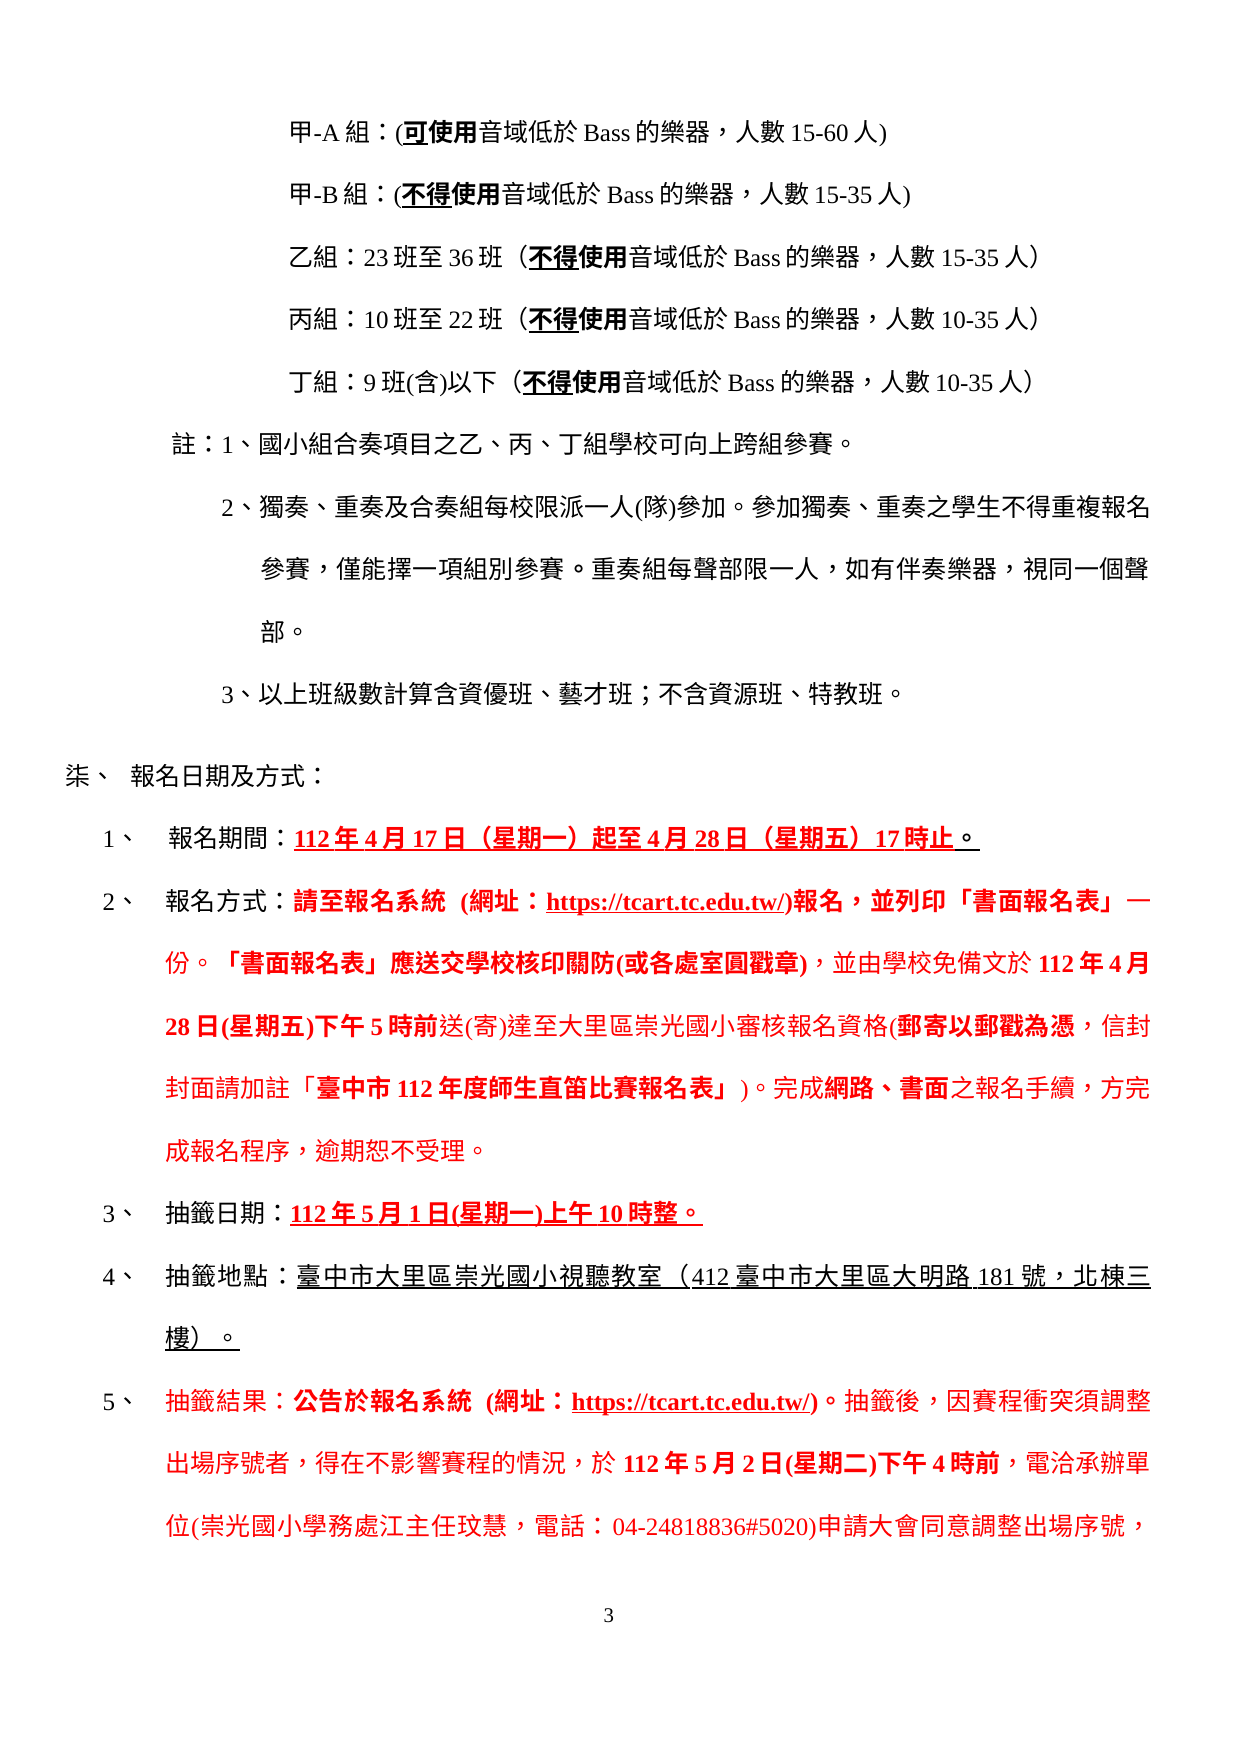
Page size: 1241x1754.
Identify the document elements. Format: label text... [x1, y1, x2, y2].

text 2、獨奏、重奏及合奏組每校限派一人(隊)參加。參加獨奏、重奏之學生不得重複報名參賽，僅能擇一項組別參賽。重奏組每聲部限一人，如有伴奏樂器，視同一個聲部。 [65, 464, 1152, 651]
list 報名日期及方式： [65, 732, 1152, 795]
list 抽籤日期：112年5月1日(星期一)上午10時整。 [102, 1170, 1152, 1232]
list 報名期間：112年4月17日（星期一）起至4月28日（星期五）17時止。 [65, 795, 1152, 857]
text 3、以上班級數計算含資優班、藝才班；不含資源班、特教班。 [65, 651, 1152, 714]
text 甲-A組：(可使用音域低於Bass的樂器，人數15-60人) [201, 89, 1152, 151]
list 報名方式：請至報名系統 (網址：https://tcart.tc.edu.tw/)報名，並列印「書面報名表」一份。「書面報名表」應送交學校核印關防(或各處室圓戳章)，並由學校免備文於112年4月28日(星期五)下午5時前送(寄)達至大里區崇光國小審核報名資格(郵寄以郵戳為憑，信封封面請加註「臺中市112年度師生直笛比賽報名表」)。完成網路、書面之報名手續，方完成報名程序，逾期恕不受理。 [102, 857, 1152, 1170]
list 抽籤地點：臺中市大里區崇光國小視聽教室（412臺中市大里區大明路181號，北棟三樓）。 [102, 1232, 1152, 1357]
text 乙組：23班至36班（不得使用音域低於Bass的樂器，人數15-35人） [201, 214, 1152, 276]
text 甲-B組：(不得使用音域低於Bass的樂器，人數15-35人) [201, 151, 1152, 214]
text 丁組：9班(含)以下（不得使用音域低於Bass的樂器，人數10-35人） [201, 339, 1152, 401]
list 抽籤結果：公告於報名系統 (網址：https://tcart.tc.edu.tw/)。抽籤後，因賽程衝突須調整出場序號者，得在不影響賽程的情況，於112年5月2日(星期二)下午4時前，電洽承辦單位(崇光國小學務處江主任玟慧，電話：04-24818836#5020)申請大會同意調整出場序號， [102, 1357, 1152, 1545]
text 註：1、國小組合奏項目之乙、丙、丁組學校可向上跨組參賽。 [65, 401, 1152, 464]
text 丙組：10班至22班（不得使用音域低於Bass的樂器，人數10-35人） [201, 276, 1152, 339]
